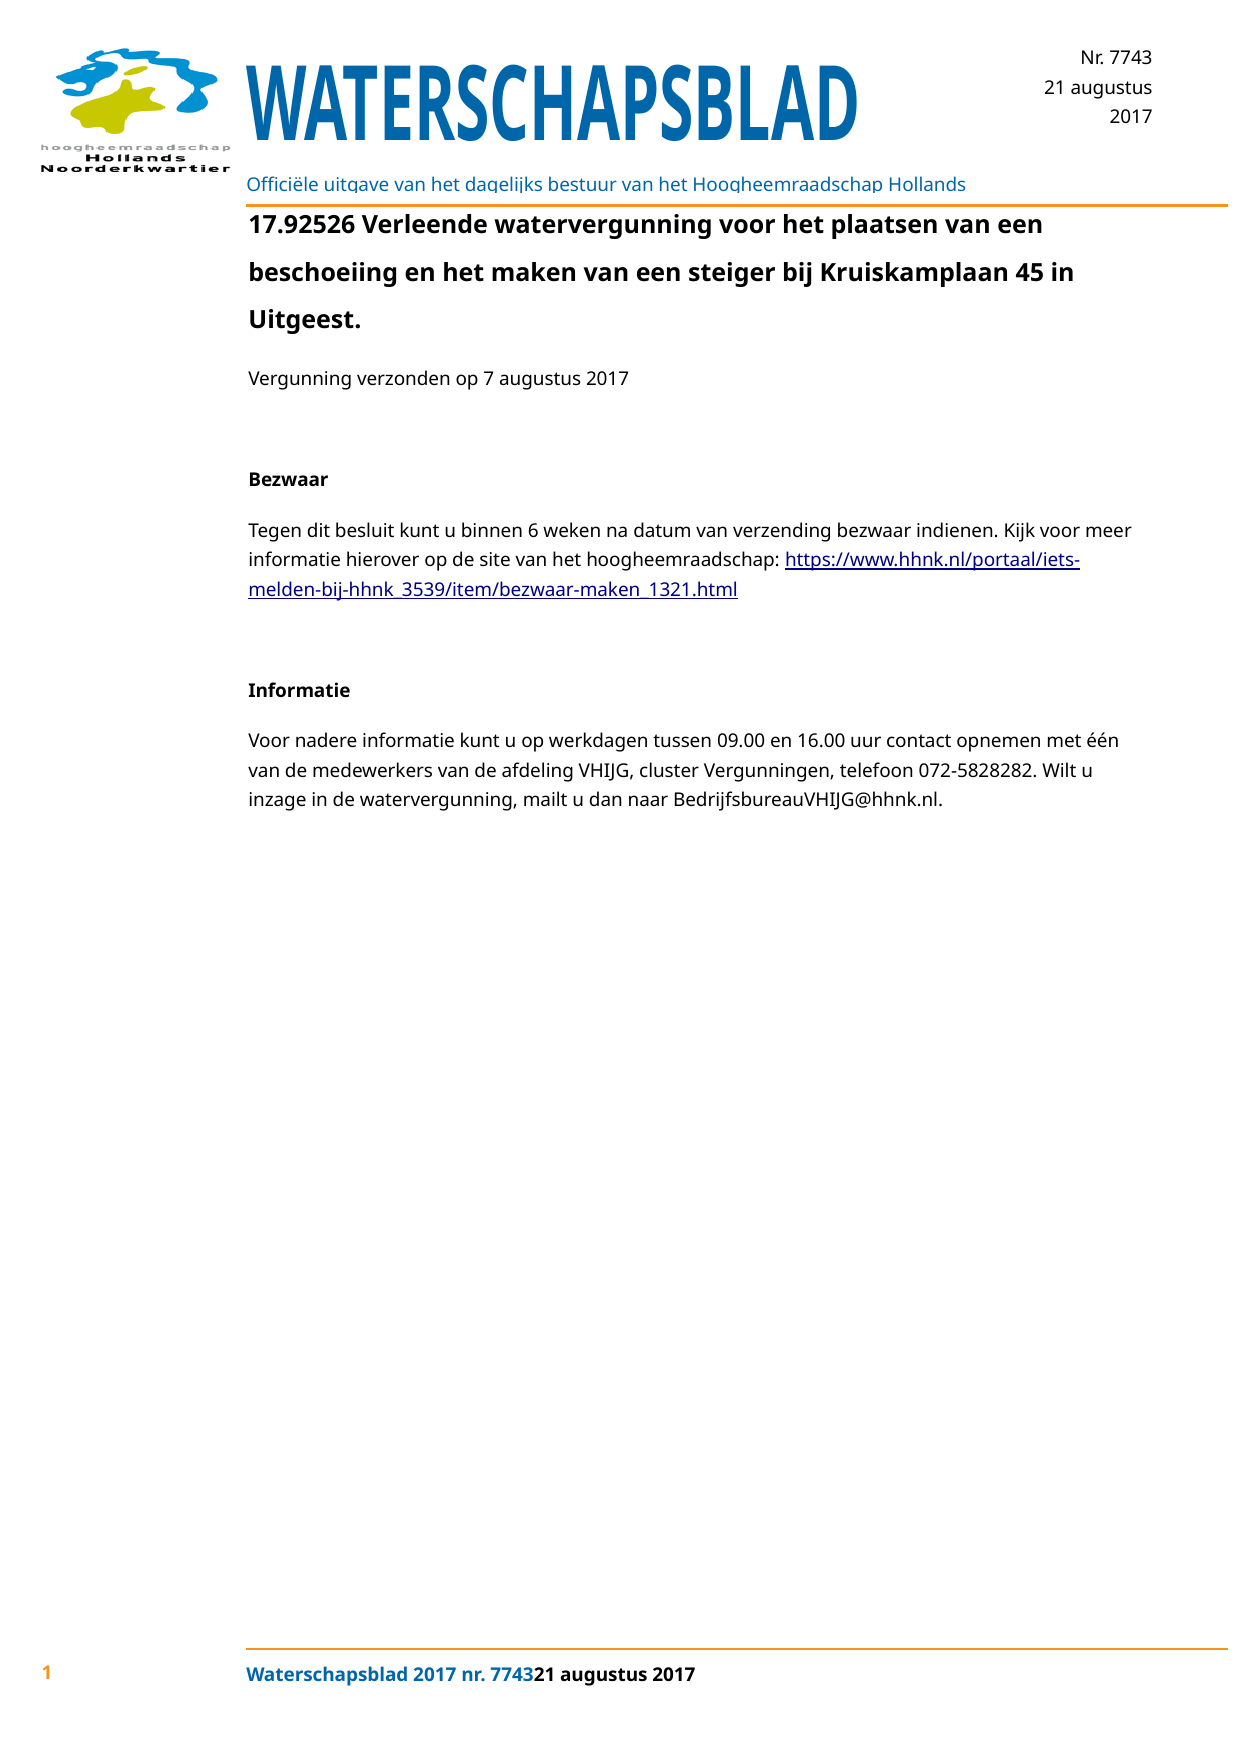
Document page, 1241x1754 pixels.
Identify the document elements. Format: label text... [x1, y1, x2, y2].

text Tegen dit besluit kunt u binnen 6 weken na datum van verzending bezwaar indienen. Kijk voor meer informatie hierover op de site van het hoogheemraadschap: https://www.hhnk.nl/portaal/iets-melden-bij-hhnk_3539/item/bezwaar-maken_1321.html [248, 517, 1152, 602]
text Informatie [248, 677, 1152, 702]
text Bezwaar [248, 466, 1152, 492]
text Vergunning verzonden op 7 augustus 2017 [248, 366, 1152, 391]
text 17.92526 Verleende watervergunning voor het plaatsen van een beschoeiing en het maken van een steiger bij Kruiskamplaan 45 in Uitgeest. [248, 207, 1152, 336]
text Voor nadere informatie kunt u op werkdagen tussen 09.00 en 16.00 uur contact opnemen met één van de medewerkers van de afdeling VHIJG, cluster Vergunningen, telefoon 072-5828282. Wilt u inzage in de watervergunning, mailt u dan naar BedrijfsbureauVHIJG@hhnk.nl. [248, 727, 1152, 812]
picture [41, 47, 231, 172]
